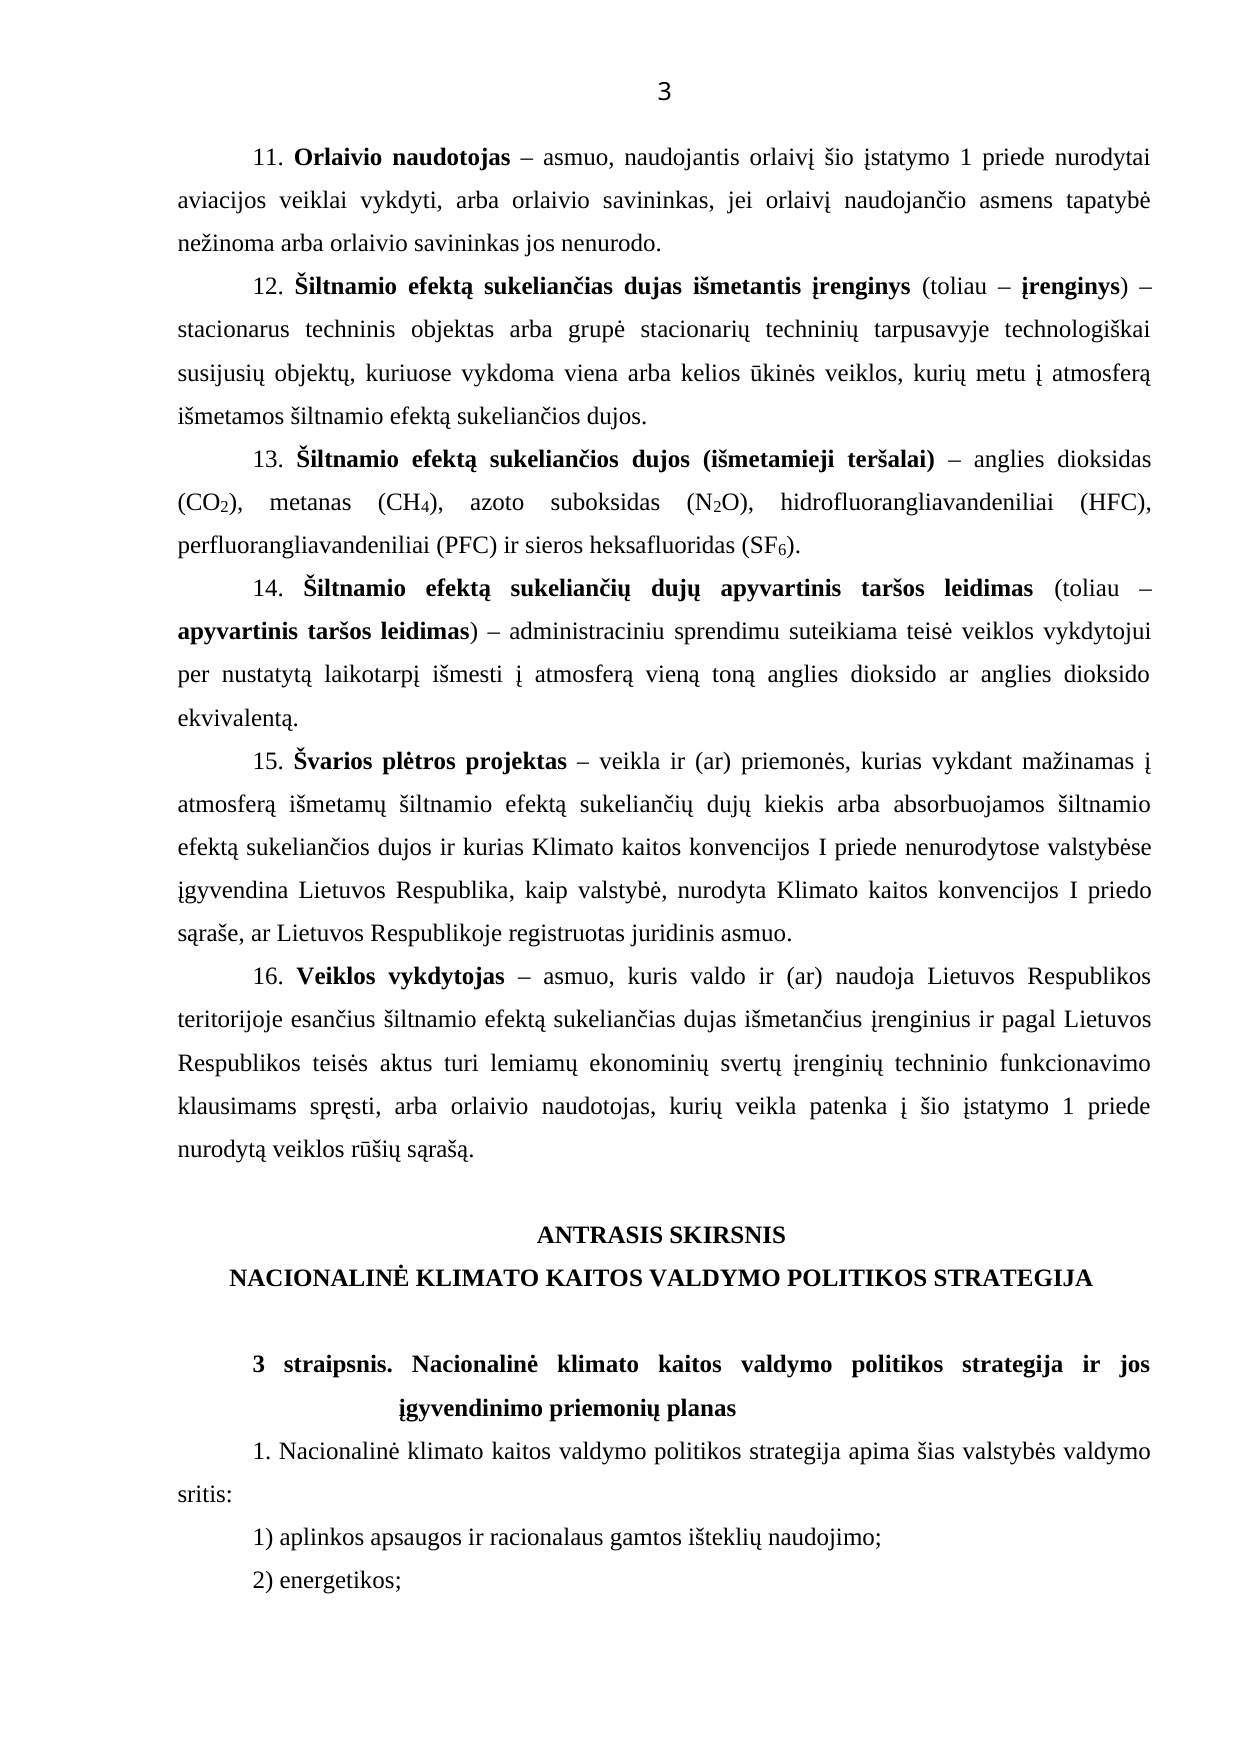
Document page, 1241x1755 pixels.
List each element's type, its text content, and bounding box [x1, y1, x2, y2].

text 13. Šiltnamio efektą sukeliančios dujos (išmetamieji teršalai) – anglies dioksidas (CO2), metanas (CH4), azoto suboksidas (N2O), hidrofluorangliavandeniliai (HFC), perfluorangliavandeniliai (PFC) ir sieros heksafluoridas (SF6). [177, 444, 1152, 559]
text ANTRASIS SKIRSNIS [177, 1220, 1152, 1249]
text 15. Švarios plėtros projektas – veikla ir (ar) priemonės, kurias vykdant mažinamas į atmosferą išmetamų šiltnamio efektą sukeliančių dujų kiekis arba absorbuojamos šiltnamio efektą sukeliančios dujos ir kurias Klimato kaitos konvencijos I priede nenurodytose valstybėse įgyvendina Lietuvos Respublika, kaip valstybė, nurodyta Klimato kaitos konvencijos I priedo sąraše, ar Lietuvos Respublikoje registruotas juridinis asmuo. [177, 746, 1152, 947]
text 14. Šiltnamio efektą sukeliančių dujų apyvartinis taršos leidimas (toliau – apyvartinis taršos leidimas) – administraciniu sprendimu suteikiama teisė veiklos vykdytojui per nustatytą laikotarpį išmesti į atmosferą vieną toną anglies dioksido ar anglies dioksido ekvivalentą. [177, 573, 1152, 731]
text NACIONALINĖ KLIMATO KAITOS VALDYMO POLITIKOS STRATEGIJA [177, 1263, 1152, 1292]
text 12. Šiltnamio efektą sukeliančias dujas išmetantis įrenginys (toliau – įrenginys) – stacionarus techninis objektas arba grupė stacionarių techninių tarpusavyje technologiškai susijusių objektų, kuriuose vykdoma viena arba kelios ūkinės veiklos, kurių metu į atmosferą išmetamos šiltnamio efektą sukeliančios dujos. [177, 271, 1152, 429]
text 1. Nacionalinė klimato kaitos valdymo politikos strategija apima šias valstybės valdymo sritis: [177, 1436, 1152, 1508]
text 11. Orlaivio naudotojas – asmuo, naudojantis orlaivį šio įstatymo 1 priede nurodytai aviacijos veiklai vykdyti, arba orlaivio savininkas, jei orlaivį naudojančio asmens tapatybė nežinoma arba orlaivio savininkas jos nenurodo. [177, 142, 1152, 257]
text 1) aplinkos apsaugos ir racionalaus gamtos išteklių naudojimo; [177, 1522, 1152, 1551]
text 2) energetikos; [177, 1565, 1152, 1594]
text 16. Veiklos vykdytojas – asmuo, kuris valdo ir (ar) naudoja Lietuvos Respublikos teritorijoje esančius šiltnamio efektą sukeliančias dujas išmetančius įrenginius ir pagal Lietuvos Respublikos teisės aktus turi lemiamų ekonominių svertų įrenginių techninio funkcionavimo klausimams spręsti, arba orlaivio naudotojas, kurių veikla patenka į šio įstatymo 1 priede nurodytą veiklos rūšių sąrašą. [177, 961, 1152, 1163]
text 3 straipsnis. Nacionalinė klimato kaitos valdymo politikos strategija ir jos įgyvendinimo priemonių planas [252, 1349, 1152, 1421]
